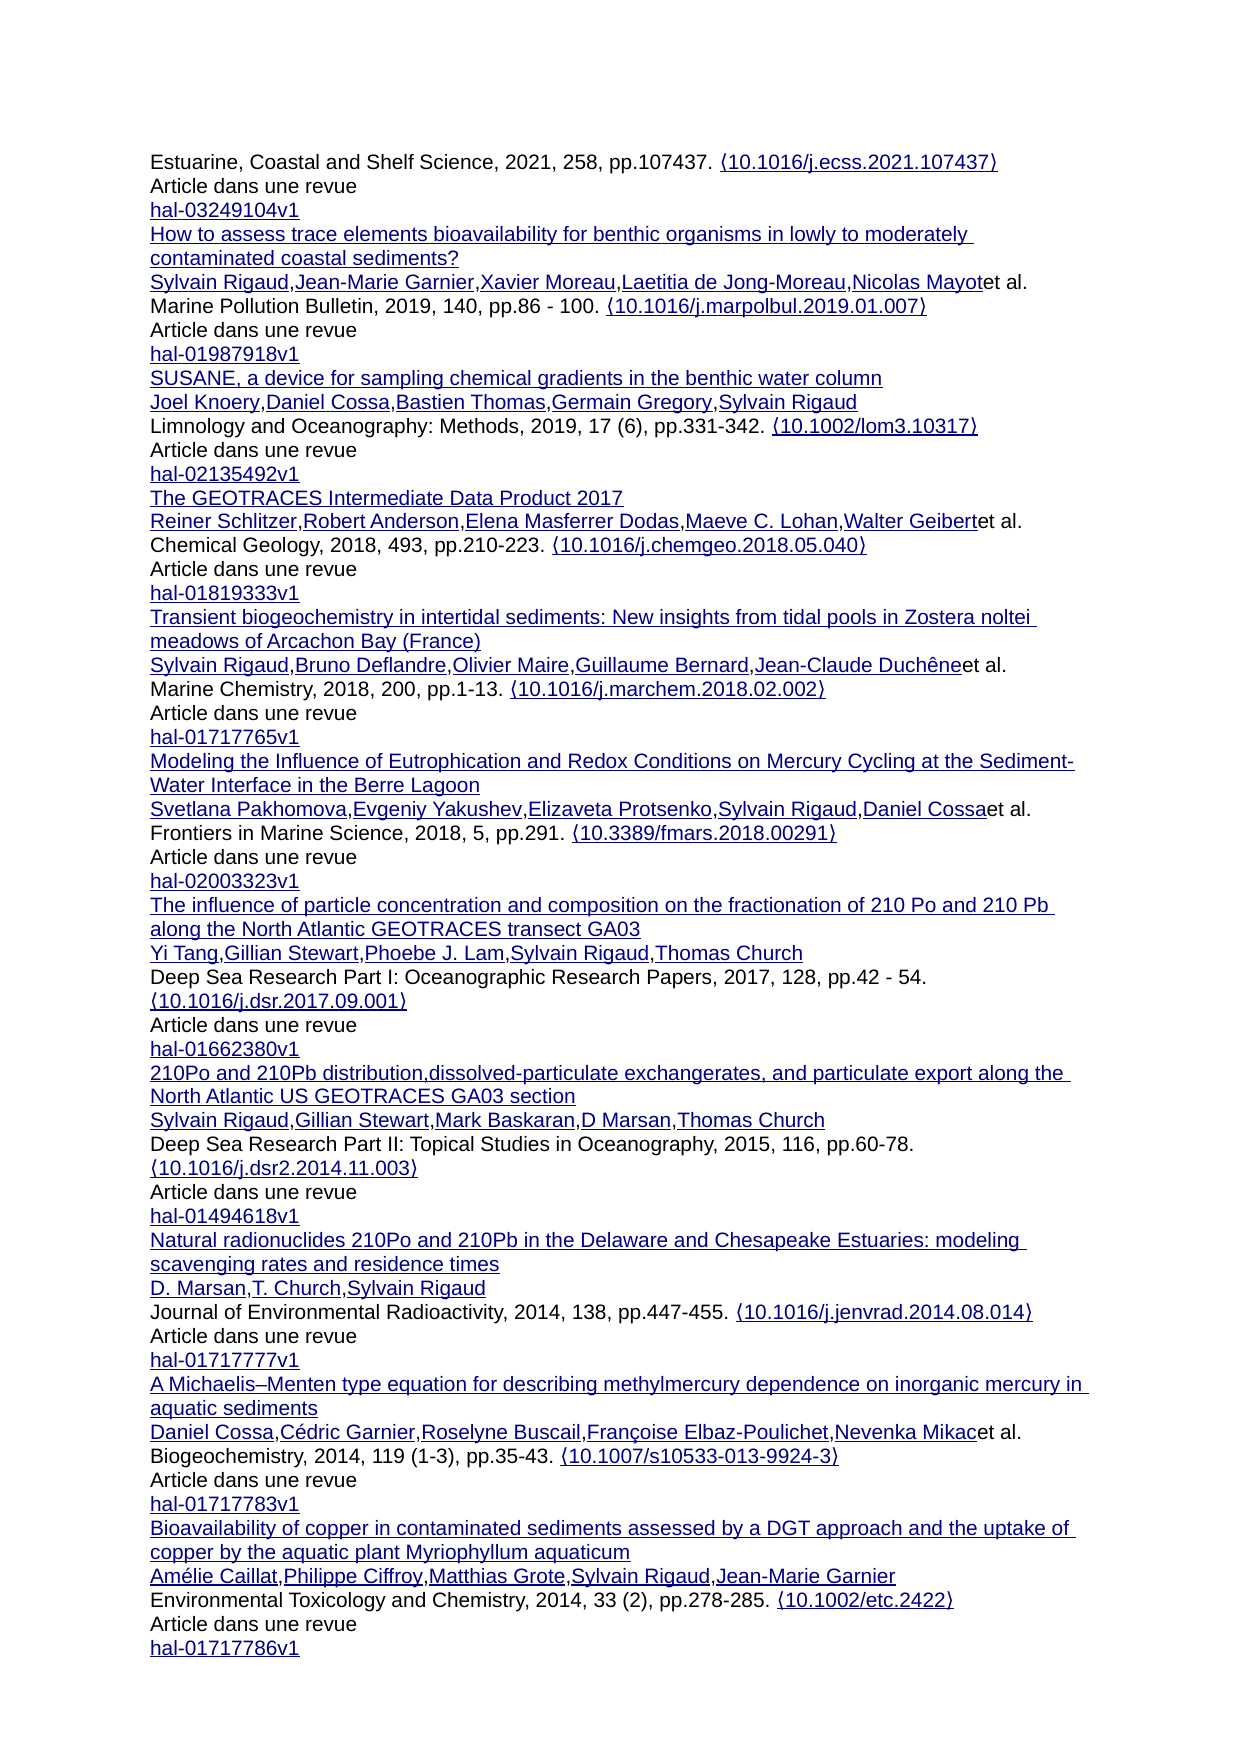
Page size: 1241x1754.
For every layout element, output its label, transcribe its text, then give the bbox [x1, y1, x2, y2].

table_cell SUSANE, a device for sampling chemical gradients in the benthic water column Joel Knoery,Daniel Cossa,Bastien Thomas,Germain Gregory,Sylvain Rigaud Limnology and Oceanography: Methods, 2019, 17 (6), pp.331-342. ⟨10.1002/lom3.10317⟩ Article dans une revue hal-02135492v1 [150, 366, 1090, 485]
table_cell How to assess trace elements bioavailability for benthic organisms in lowly to moderately contaminated coastal sediments? Sylvain Rigaud,Jean-Marie Garnier,Xavier Moreau,Laetitia de Jong-Moreau,Nicolas Mayotet al. Marine Pollution Bulletin, 2019, 140, pp.86 - 100. ⟨10.1016/j.marpolbul.2019.01.007⟩ Article dans une revue hal-01987918v1 [150, 222, 1090, 366]
table_cell Bioavailability of copper in contaminated sediments assessed by a DGT approach and the uptake of copper by the aquatic plant Myriophyllum aquaticum Amélie Caillat,Philippe Ciffroy,Matthias Grote,Sylvain Rigaud,Jean-Marie Garnier Environmental Toxicology and Chemistry, 2014, 33 (2), pp.278-285. ⟨10.1002/etc.2422⟩ Article dans une revue hal-01717786v1 [150, 1516, 1090, 1659]
table_cell 210Po and 210Pb distribution,dissolved-particulate exchangerates, and particulate export along the North Atlantic US GEOTRACES GA03 section Sylvain Rigaud,Gillian Stewart,Mark Baskaran,D Marsan,Thomas Church Deep Sea Research Part II: Topical Studies in Oceanography, 2015, 116, pp.60-78. ⟨10.1016/j.dsr2.2014.11.003⟩ Article dans une revue hal-01494618v1 [150, 1060, 1090, 1228]
table_cell Natural radionuclides 210Po and 210Pb in the Delaware and Chesapeake Estuaries: modeling scavenging rates and residence times D. Marsan,T. Church,Sylvain Rigaud Journal of Environmental Radioactivity, 2014, 138, pp.447-455. ⟨10.1016/j.jenvrad.2014.08.014⟩ Article dans une revue hal-01717777v1 [150, 1228, 1090, 1372]
table_cell A Michaelis–Menten type equation for describing methylmercury dependence on inorganic mercury in aquatic sediments Daniel Cossa,Cédric Garnier,Roselyne Buscail,Françoise Elbaz-Poulichet,Nevenka Mikacet al. Biogeochemistry, 2014, 119 (1-3), pp.35-43. ⟨10.1007/s10533-013-9924-3⟩ Article dans une revue hal-01717783v1 [150, 1372, 1090, 1516]
table_cell The influence of particle concentration and composition on the fractionation of 210 Po and 210 Pb along the North Atlantic GEOTRACES transect GA03 Yi Tang,Gillian Stewart,Phoebe J. Lam,Sylvain Rigaud,Thomas Church Deep Sea Research Part I: Oceanographic Research Papers, 2017, 128, pp.42 - 54. ⟨10.1016/j.dsr.2017.09.001⟩ Article dans une revue hal-01662380v1 [150, 893, 1090, 1060]
table_cell Estuarine, Coastal and Shelf Science, 2021, 258, pp.107437. ⟨10.1016/j.ecss.2021.107437⟩ Article dans une revue hal-03249104v1 [150, 150, 1090, 222]
table_cell Modeling the Influence of Eutrophication and Redox Conditions on Mercury Cycling at the Sediment-Water Interface in the Berre Lagoon Svetlana Pakhomova,Evgeniy Yakushev,Elizaveta Protsenko,Sylvain Rigaud,Daniel Cossaet al. Frontiers in Marine Science, 2018, 5, pp.291. ⟨10.3389/fmars.2018.00291⟩ Article dans une revue hal-02003323v1 [150, 749, 1090, 893]
table_cell Transient biogeochemistry in intertidal sediments: New insights from tidal pools in Zostera noltei meadows of Arcachon Bay (France) Sylvain Rigaud,Bruno Deflandre,Olivier Maire,Guillaume Bernard,Jean-Claude Duchêneet al. Marine Chemistry, 2018, 200, pp.1-13. ⟨10.1016/j.marchem.2018.02.002⟩ Article dans une revue hal-01717765v1 [150, 605, 1090, 749]
table_cell The GEOTRACES Intermediate Data Product 2017 Reiner Schlitzer,Robert Anderson,Elena Masferrer Dodas,Maeve C. Lohan,Walter Geibertet al. Chemical Geology, 2018, 493, pp.210-223. ⟨10.1016/j.chemgeo.2018.05.040⟩ Article dans une revue hal-01819333v1 [150, 485, 1090, 605]
